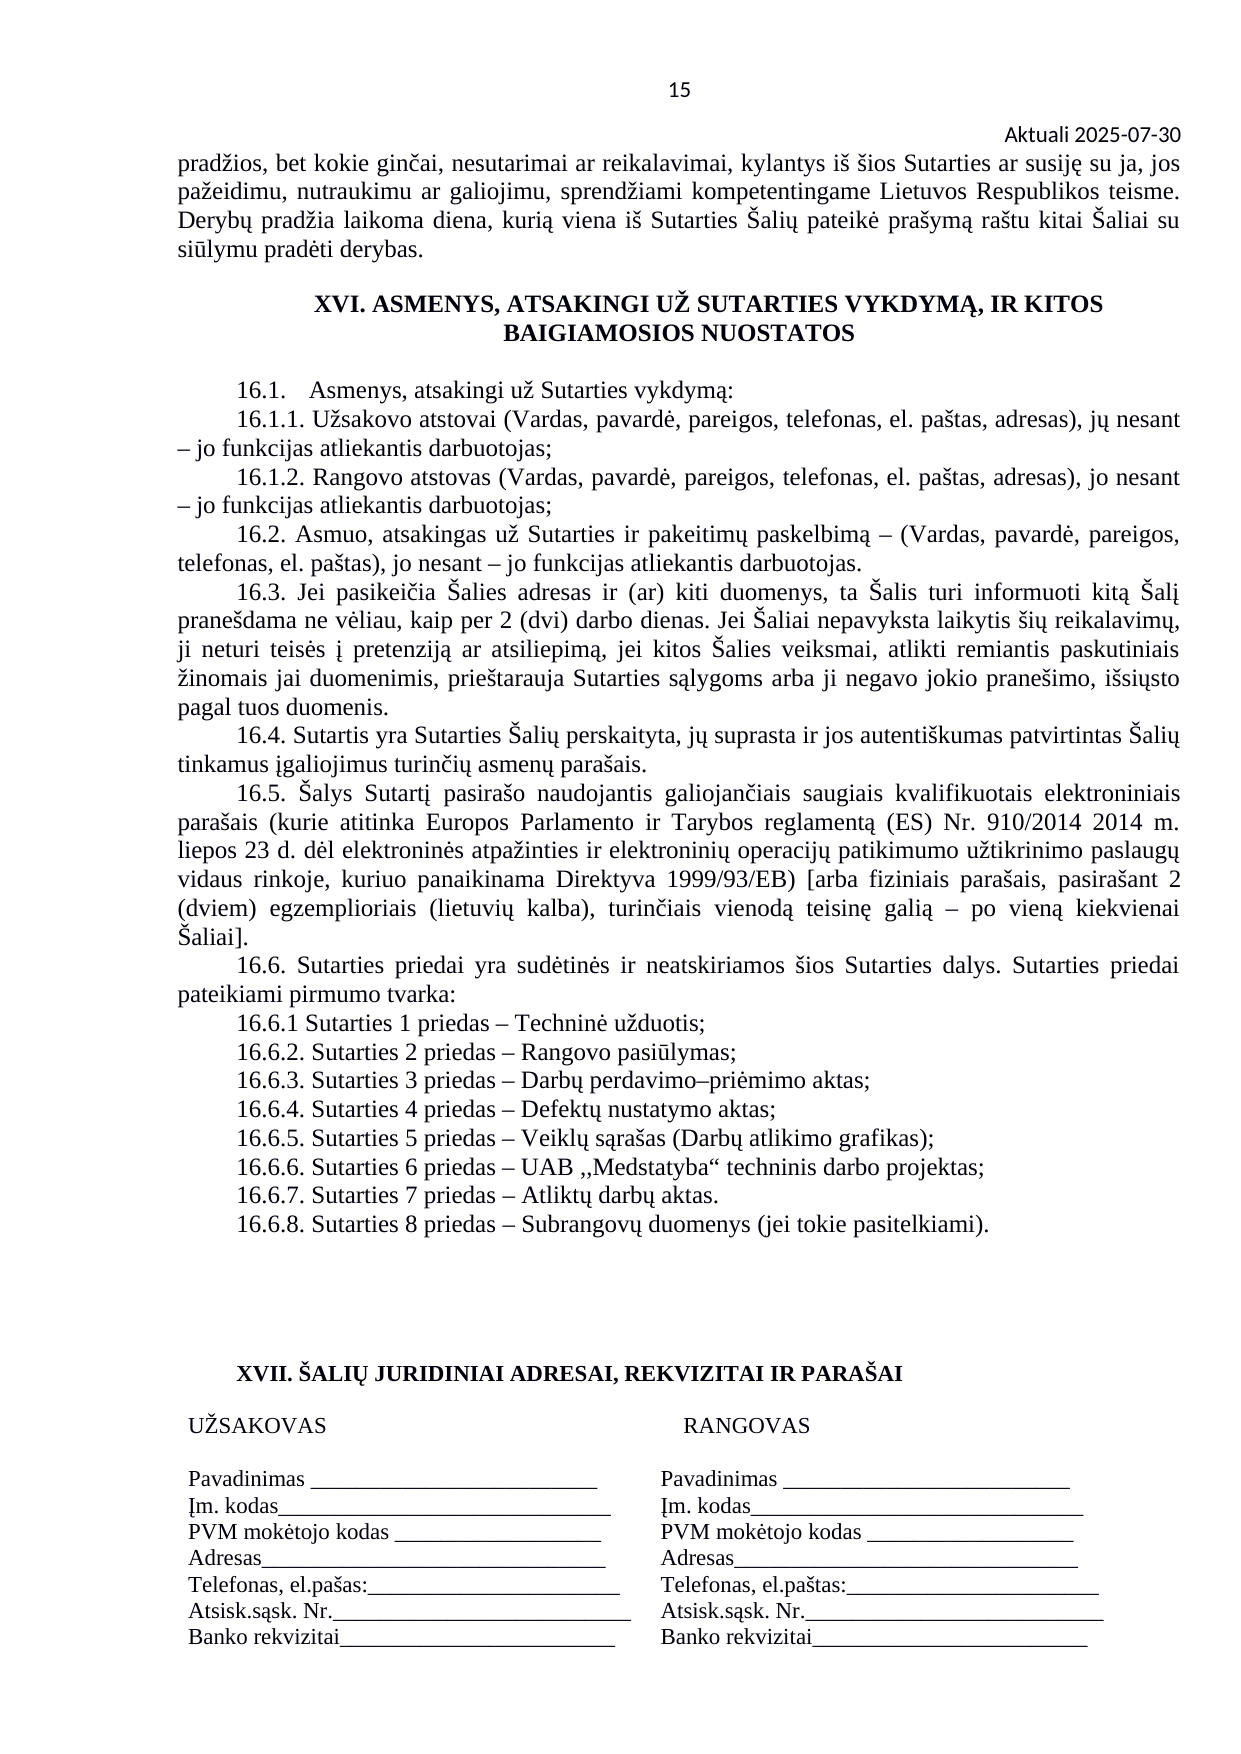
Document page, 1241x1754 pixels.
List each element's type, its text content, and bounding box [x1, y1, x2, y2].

text 16.6.1 Sutarties 1 priedas – Techninė užduotis; [177, 1008, 1181, 1037]
table_header RANGOVAS Pavadinimas _________________________ Įm. kodas_____________________________ PVM mokėtojo kodas __________________ Adresas______________________________ Telefonas, el.paštas:______________________ Atsisk.sąsk. Nr.__________________________ Banko rekvizitai________________________ [649, 1413, 1139, 1695]
text 16.6.3. Sutarties 3 priedas – Darbų perdavimo–priėmimo aktas; [177, 1065, 1181, 1094]
text 16.1. Asmenys, atsakingi už Sutarties vykdymą: [177, 375, 1181, 404]
text 16.4. Sutartis yra Sutarties Šalių perskaityta, jų suprasta ir jos autentiškumas patvirtintas Šalių tinkamus įgaliojimus turinčių asmenų parašais. [177, 720, 1181, 778]
text 16.2. Asmuo, atsakingas už Sutarties ir pakeitimų paskelbimą – (Vardas, pavardė, pareigos, telefonas, el. paštas), jo nesant – jo funkcijas atliekantis darbuotojas. [177, 519, 1181, 577]
text 16.1.2. Rangovo atstovas (Vardas, pavardė, pareigos, telefonas, el. paštas, adresas), jo nesant – jo funkcijas atliekantis darbuotojas; [177, 462, 1181, 519]
text 16.6.2. Sutarties 2 priedas – Rangovo pasiūlymas; [177, 1037, 1181, 1065]
text 16.6.8. Sutarties 8 priedas – Subrangovų duomenys (jei tokie pasitelkiami). [177, 1209, 1181, 1238]
text XVI. ASMENYS, ATSAKINGI UŽ SUTARTIES VYKDYMĄ, IR KITOS BAIGIAMOSIOS NUOSTATOS [177, 289, 1181, 347]
text 16.6.5. Sutarties 5 priedas – Veiklų sąrašas (Darbų atlikimo grafikas); [177, 1123, 1181, 1152]
table_header UŽSAKOVAS Pavadinimas _________________________ Įm. kodas_____________________________ PVM mokėtojo kodas __________________ Adresas______________________________ Telefonas, el.pašas:______________________ Atsisk.sąsk. Nr.__________________________ Banko rekvizitai________________________ [170, 1413, 649, 1695]
text 16.5. Šalys Sutartį pasirašo naudojantis galiojančiais saugiais kvalifikuotais elektroniniais parašais (kurie atitinka Europos Parlamento ir Tarybos reglamentą (ES) Nr. 910/2014 2014 m. liepos 23 d. dėl elektroninės atpažinties ir elektroninių operacijų patikimumo užtikrinimo paslaugų vidaus rinkoje, kuriuo panaikinama Direktyva 1999/93/EB) [arba fiziniais parašais, pasirašant 2 (dviem) egzemplioriais (lietuvių kalba), turinčiais vienodą teisinę galią – po vieną kiekvienai Šaliai]. [177, 778, 1181, 950]
text pradžios, bet kokie ginčai, nesutarimai ar reikalavimai, kylantys iš šios Sutarties ar susiję su ja, jos pažeidimu, nutraukimu ar galiojimu, sprendžiami kompetentingame Lietuvos Respublikos teisme. Derybų pradžia laikoma diena, kurią viena iš Sutarties Šalių pateikė prašymą raštu kitai Šaliai su siūlymu pradėti derybas. [177, 148, 1181, 263]
text 16.6.4. Sutarties 4 priedas – Defektų nustatymo aktas; [177, 1094, 1181, 1123]
text 16.6.7. Sutarties 7 priedas – Atliktų darbų aktas. [177, 1180, 1181, 1209]
text 16.6.6. Sutarties 6 priedas – UAB ,,Medstatyba“ techninis darbo projektas; [177, 1152, 1181, 1180]
text XVII. ŠALIŲ JURIDINIAI ADRESAI, REKVIZITAI IR PARAŠAI [177, 1360, 1181, 1386]
text 16.1.1. Užsakovo atstovai (Vardas, pavardė, pareigos, telefonas, el. paštas, adresas), jų nesant – jo funkcijas atliekantis darbuotojas; [177, 404, 1181, 462]
text 16.3. Jei pasikeičia Šalies adresas ir (ar) kiti duomenys, ta Šalis turi informuoti kitą Šalį pranešdama ne vėliau, kaip per 2 (dvi) darbo dienas. Jei Šaliai nepavyksta laikytis šių reikalavimų, ji neturi teisės į pretenziją ar atsiliepimą, jei kitos Šalies veiksmai, atlikti remiantis paskutiniais žinomais jai duomenimis, prieštarauja Sutarties sąlygoms arba ji negavo jokio pranešimo, išsiųsto pagal tuos duomenis. [177, 577, 1181, 720]
text 16.6. Sutarties priedai yra sudėtinės ir neatskiriamos šios Sutarties dalys. Sutarties priedai pateikiami pirmumo tvarka: [177, 950, 1181, 1008]
